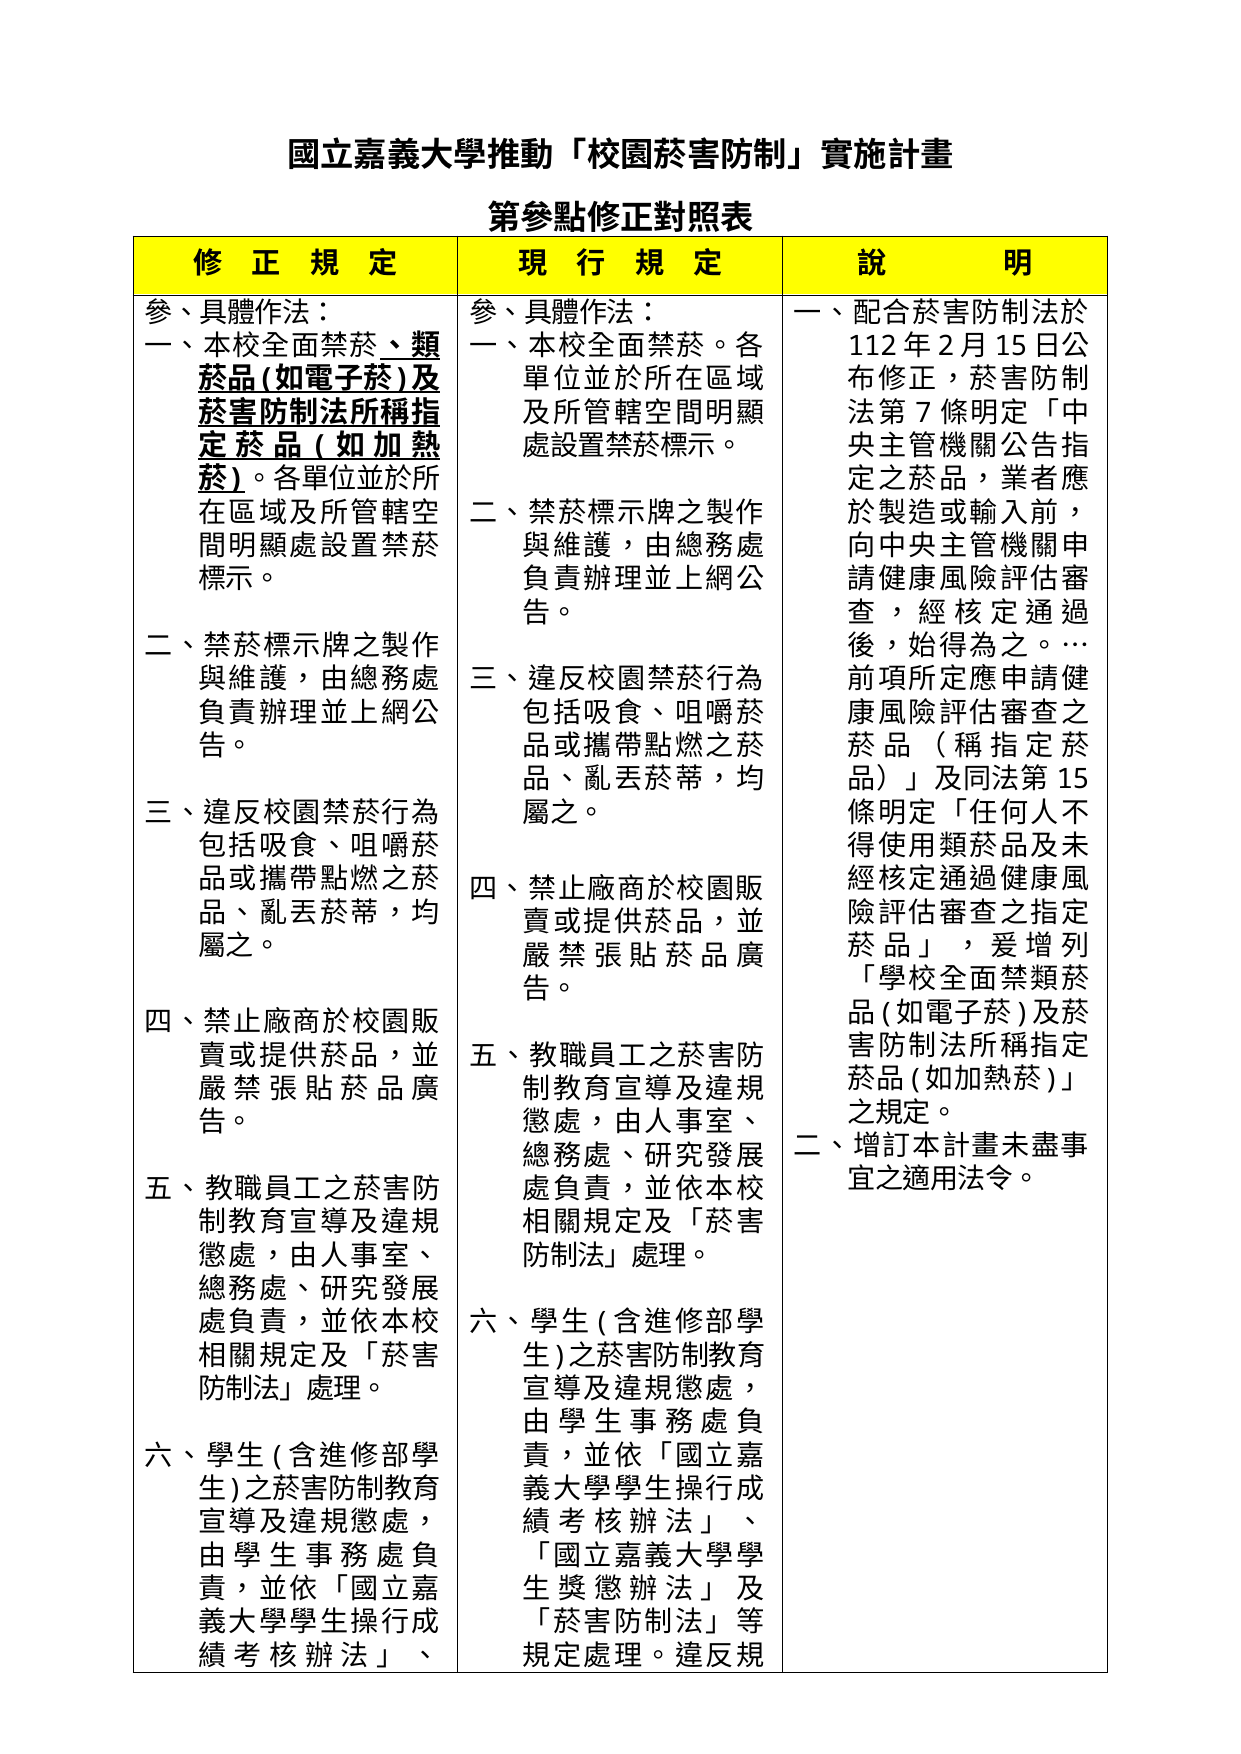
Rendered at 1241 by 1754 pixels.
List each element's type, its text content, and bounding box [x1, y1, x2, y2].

table_cell 參、具體作法： 一、本校全面禁菸、類菸品(如電子菸)及菸害防制法所稱指定菸品(如加熱菸)。各單位並於所在區域及所管轄空間明顯處設置禁菸標示。 二、禁菸標示牌之製作與維護，由總務處負責辦理並上網公告。 三、違反校園禁菸行為包括吸食、咀嚼菸品或攜帶點燃之菸品、亂丟菸蒂，均屬之。 四、禁止廠商於校園販賣或提供菸品，並嚴禁張貼菸品廣告。 五、教職員工之菸害防制教育宣導及違規懲處，由人事室、總務處、研究發展處負責，並依本校相關規定及「菸害防制法」處理。 六、學生(含進修部學生)之菸害防制教育宣導及違規懲處，由學生事務處負責，並依「國立嘉義大學學生操行成績考核辦法」、 [134, 296, 457, 1672]
table_cell 參、具體作法： 一、本校全面禁菸。各單位並於所在區域及所管轄空間明顯處設置禁菸標示。 二、禁菸標示牌之製作與維護，由總務處負責辦理並上網公告。 三、違反校園禁菸行為包括吸食、咀嚼菸品或攜帶點燃之菸品、亂丟菸蒂，均屬之。 四、禁止廠商於校園販賣或提供菸品，並嚴禁張貼菸品廣告。 五、教職員工之菸害防制教育宣導及違規懲處，由人事室、總務處、研究發展處負責，並依本校相關規定及「菸害防制法」處理。 六、學生(含進修部學生)之菸害防制教育宣導及違規懲處，由學生事務處負責，並依「國立嘉義大學學生操行成績考核辦法」、「國立嘉義大學學生獎懲辦法」及「菸害防制法」等規定處理。違反規 [458, 296, 782, 1672]
table_header 說 明 [783, 237, 1107, 294]
table_header 現 行 規 定 [458, 237, 782, 294]
table_header 修 正 規 定 [134, 237, 457, 294]
text 國立嘉義大學推動「校園菸害防制」實施計畫 [118, 111, 1122, 173]
table_cell 一、配合菸害防制法於112年2月15日公布修正，菸害防制法第7條明定「中央主管機關公告指定之菸品，業者應於製造或輸入前，向中央主管機關申請健康風險評估審查，經核定通過後，始得為之。…前項所定應申請健康風險評估審查之菸品（稱指定菸品）」及同法第15條明定「任何人不得使用類菸品及未經核定通過健康風險評估審查之指定菸品」，爰增列「學校全面禁類菸品(如電子菸)及菸害防制法所稱指定菸品(如加熱菸)」之規定。 二、增訂本計畫未盡事宜之適用法令。 [783, 296, 1107, 1672]
text 第參點修正對照表 [118, 173, 1122, 236]
